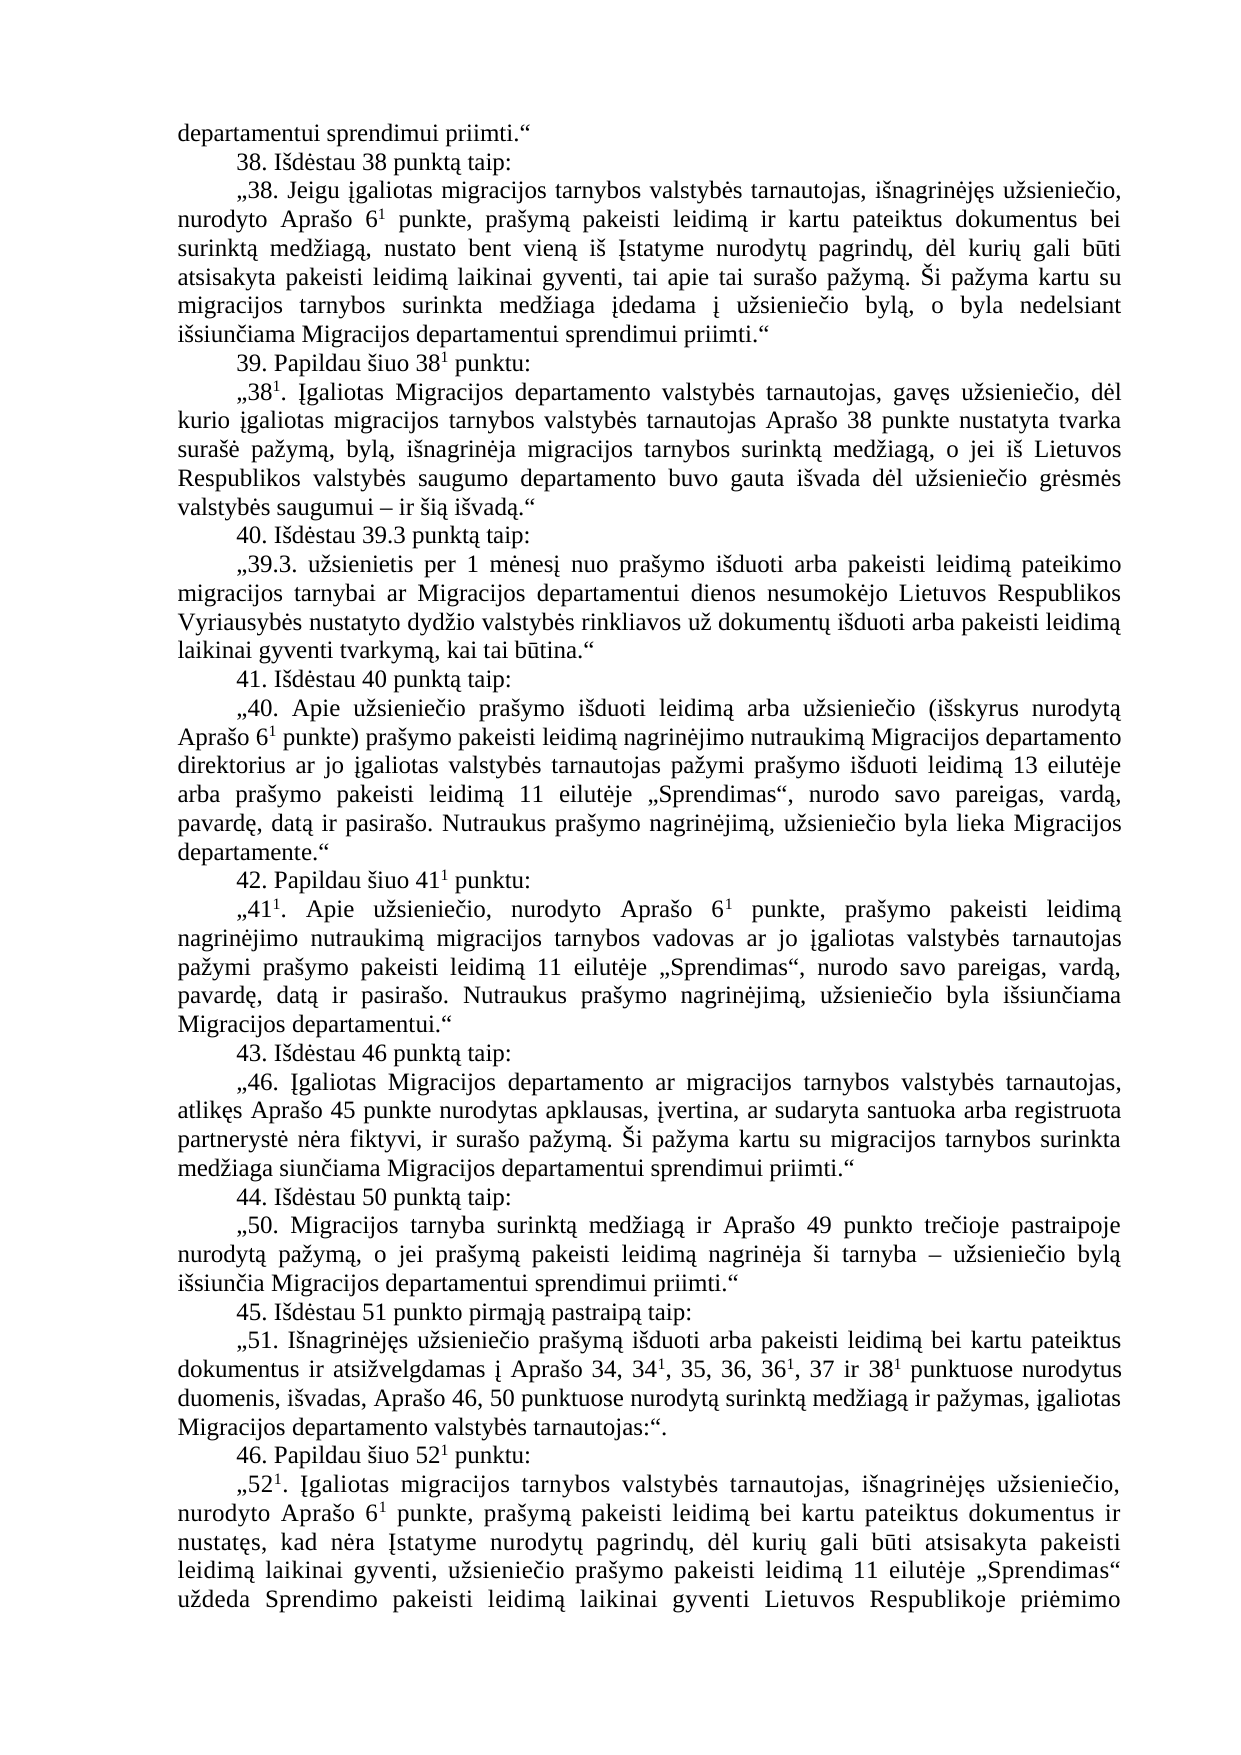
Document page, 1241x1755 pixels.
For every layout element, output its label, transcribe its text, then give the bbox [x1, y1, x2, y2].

text 44. Išdėstau 50 punktą taip: [177, 1182, 1122, 1211]
text „40. Apie užsieniečio prašymo išduoti leidimą arba užsieniečio (išskyrus nurodytą Aprašo 61 punkte) prašymo pakeisti leidimą nagrinėjimo nutraukimą Migracijos departamento direktorius ar jo įgaliotas valstybės tarnautojas pažymi prašymo išduoti leidimą 13 eilutėje arba prašymo pakeisti leidimą 11 eilutėje „Sprendimas“, nurodo savo pareigas, vardą, pavardę, datą ir pasirašo. Nutraukus prašymo nagrinėjimą, užsieniečio byla lieka Migracijos departamente.“ [177, 693, 1122, 866]
text 39. Papildau šiuo 381 punktu: [177, 348, 1122, 377]
text „46. Įgaliotas Migracijos departamento ar migracijos tarnybos valstybės tarnautojas, atlikęs Aprašo 45 punkte nurodytas apklausas, įvertina, ar sudaryta santuoka arba registruota partnerystė nėra fiktyvi, ir surašo pažymą. Ši pažyma kartu su migracijos tarnybos surinkta medžiaga siunčiama Migracijos departamentui sprendimui priimti.“ [177, 1067, 1122, 1182]
text „50. Migracijos tarnyba surinktą medžiagą ir Aprašo 49 punkto trečioje pastraipoje nurodytą pažymą, o jei prašymą pakeisti leidimą nagrinėja ši tarnyba – užsieniečio bylą išsiunčia Migracijos departamentui sprendimui priimti.“ [177, 1211, 1122, 1297]
text „51. Išnagrinėjęs užsieniečio prašymą išduoti arba pakeisti leidimą bei kartu pateiktus dokumentus ir atsižvelgdamas į Aprašo 34, 341, 35, 36, 361, 37 ir 381 punktuose nurodytus duomenis, išvadas, Aprašo 46, 50 punktuose nurodytą surinktą medžiagą ir pažymas, įgaliotas Migracijos departamento valstybės tarnautojas:“. [177, 1326, 1122, 1441]
text 41. Išdėstau 40 punktą taip: [177, 664, 1122, 693]
text „381. Įgaliotas Migracijos departamento valstybės tarnautojas, gavęs užsieniečio, dėl kurio įgaliotas migracijos tarnybos valstybės tarnautojas Aprašo 38 punkte nustatyta tvarka surašė pažymą, bylą, išnagrinėja migracijos tarnybos surinktą medžiagą, o jei iš Lietuvos Respublikos valstybės saugumo departamento buvo gauta išvada dėl užsieniečio grėsmės valstybės saugumui – ir šią išvadą.“ [177, 377, 1122, 521]
text departamentui sprendimui priimti.“ [177, 118, 1122, 147]
text 40. Išdėstau 39.3 punktą taip: [177, 521, 1122, 549]
text 46. Papildau šiuo 521 punktu: [177, 1441, 1122, 1469]
text 38. Išdėstau 38 punktą taip: [177, 147, 1122, 176]
text 42. Papildau šiuo 411 punktu: [177, 866, 1122, 894]
text 45. Išdėstau 51 punkto pirmąją pastraipą taip: [177, 1297, 1122, 1326]
text „521. Įgaliotas migracijos tarnybos valstybės tarnautojas, išnagrinėjęs užsieniečio, nurodyto Aprašo 61 punkte, prašymą pakeisti leidimą bei kartu pateiktus dokumentus ir nustatęs, kad nėra Įstatyme nurodytų pagrindų, dėl kurių gali būti atsisakyta pakeisti leidimą laikinai gyventi, užsieniečio prašymo pakeisti leidimą 11 eilutėje „Sprendimas“ uždeda Sprendimo pakeisti leidimą laikinai gyventi Lietuvos Respublikoje priėmimo [177, 1469, 1122, 1613]
text „38. Jeigu įgaliotas migracijos tarnybos valstybės tarnautojas, išnagrinėjęs užsieniečio, nurodyto Aprašo 61 punkte, prašymą pakeisti leidimą ir kartu pateiktus dokumentus bei surinktą medžiagą, nustato bent vieną iš Įstatyme nurodytų pagrindų, dėl kurių gali būti atsisakyta pakeisti leidimą laikinai gyventi, tai apie tai surašo pažymą. Ši pažyma kartu su migracijos tarnybos surinkta medžiaga įdedama į užsieniečio bylą, o byla nedelsiant išsiunčiama Migracijos departamentui sprendimui priimti.“ [177, 176, 1122, 348]
text „39.3. užsienietis per 1 mėnesį nuo prašymo išduoti arba pakeisti leidimą pateikimo migracijos tarnybai ar Migracijos departamentui dienos nesumokėjo Lietuvos Respublikos Vyriausybės nustatyto dydžio valstybės rinkliavos už dokumentų išduoti arba pakeisti leidimą laikinai gyventi tvarkymą, kai tai būtina.“ [177, 549, 1122, 664]
text „411. Apie užsieniečio, nurodyto Aprašo 61 punkte, prašymo pakeisti leidimą nagrinėjimo nutraukimą migracijos tarnybos vadovas ar jo įgaliotas valstybės tarnautojas pažymi prašymo pakeisti leidimą 11 eilutėje „Sprendimas“, nurodo savo pareigas, vardą, pavardę, datą ir pasirašo. Nutraukus prašymo nagrinėjimą, užsieniečio byla išsiunčiama Migracijos departamentui.“ [177, 894, 1122, 1038]
text 43. Išdėstau 46 punktą taip: [177, 1038, 1122, 1067]
